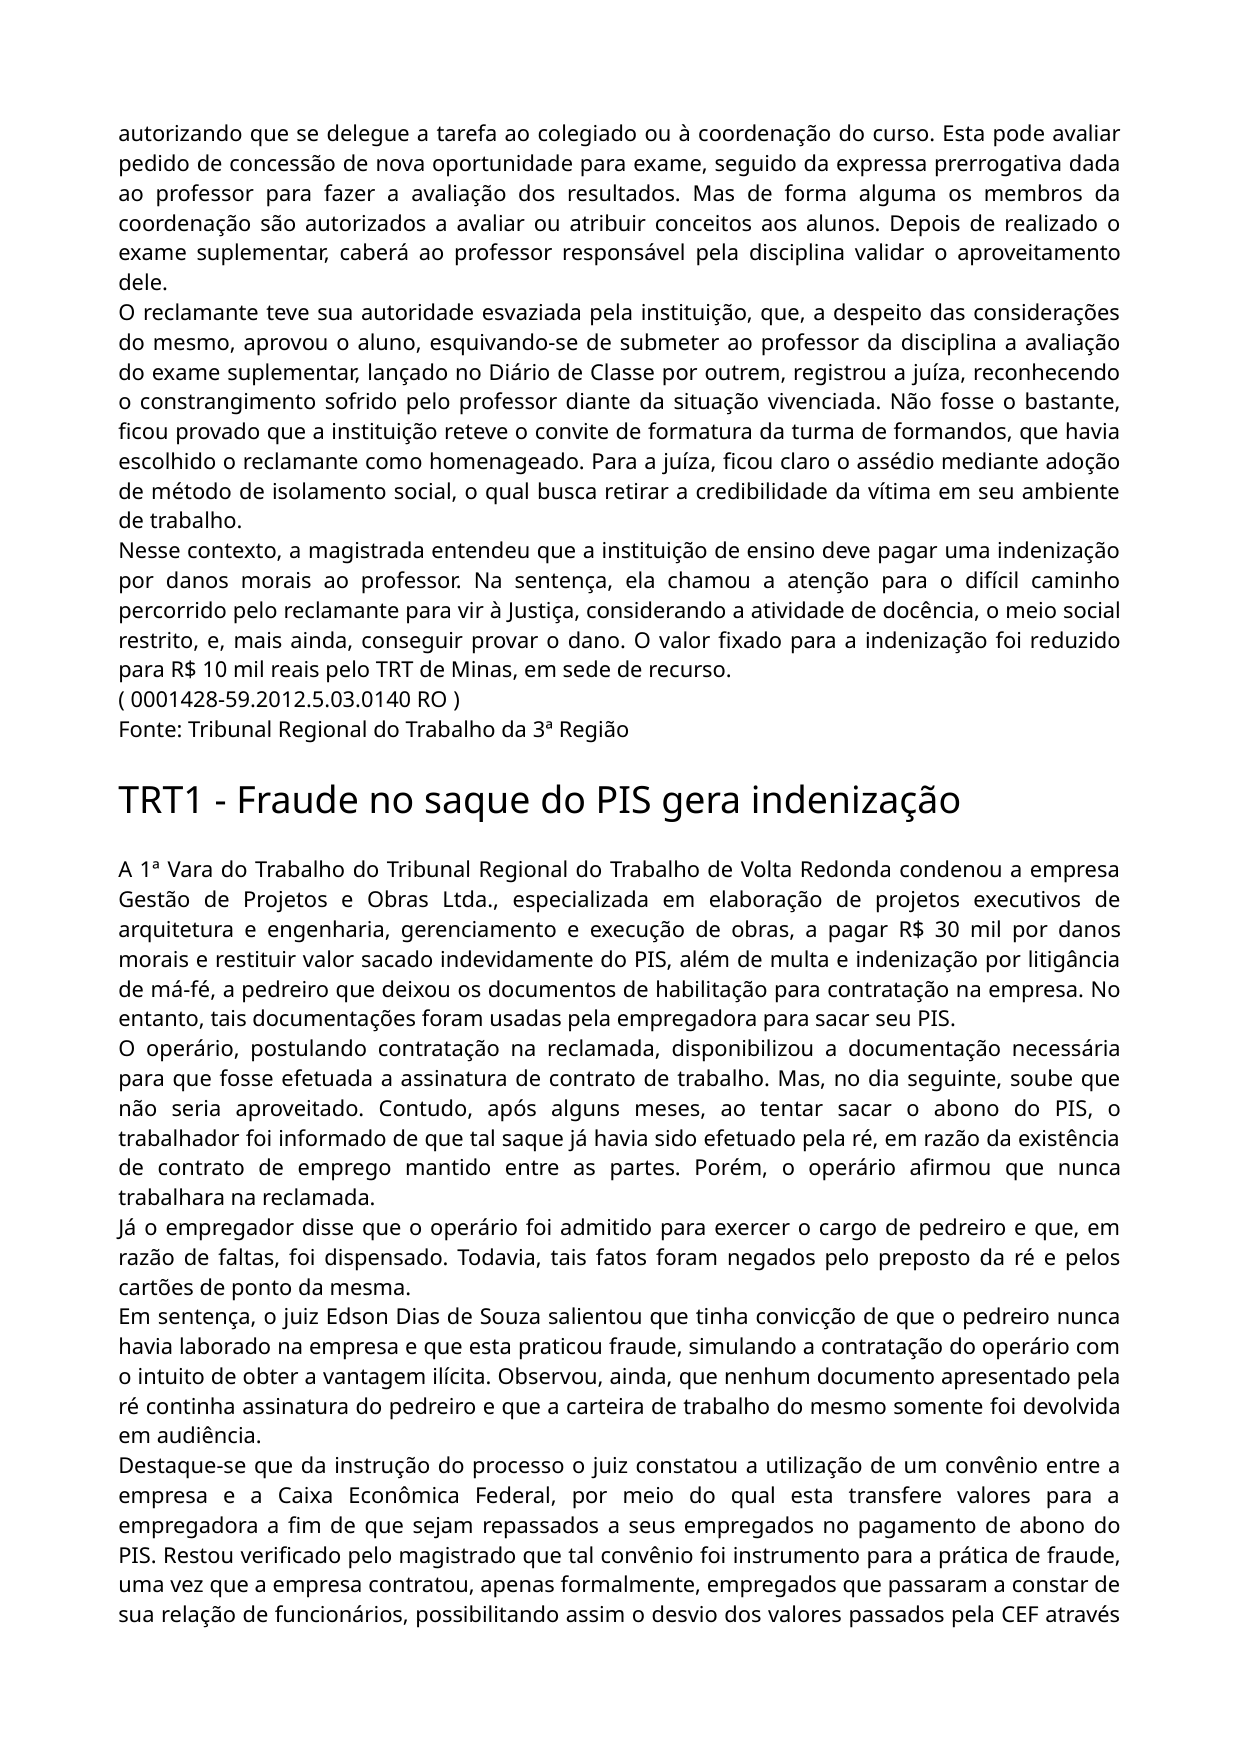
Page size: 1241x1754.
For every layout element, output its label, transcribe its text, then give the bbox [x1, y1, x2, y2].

text A 1ª Vara do Trabalho do Tribunal Regional do Trabalho de Volta Redonda condenou a empresa Gestão de Projetos e Obras Ltda., especializada em elaboração de projetos executivos de arquitetura e engenharia, gerenciamento e execução de obras, a pagar R$ 30 mil por danos morais e restituir valor sacado indevidamente do PIS, além de multa e indenização por litigância de má-fé, a pedreiro que deixou os documentos de habilitação para contratação na empresa. No entanto, tais documentações foram usadas pela empregadora para sacar seu PIS. [118, 854, 1122, 1033]
text Fonte: Tribunal Regional do Trabalho da 3ª Região [118, 714, 1122, 744]
text Nesse contexto, a magistrada entendeu que a instituição de ensino deve pagar uma indenização por danos morais ao professor. Na sentença, ela chamou a atenção para o difícil caminho percorrido pelo reclamante para vir à Justiça, considerando a atividade de docência, o meio social restrito, e, mais ainda, conseguir provar o dano. O valor fixado para a indenização foi reduzido para R$ 10 mil reais pelo TRT de Minas, em sede de recurso. [118, 535, 1122, 684]
text Em sentença, o juiz Edson Dias de Souza salientou que tinha convicção de que o pedreiro nunca havia laborado na empresa e que esta praticou fraude, simulando a contratação do operário com o intuito de obter a vantagem ilícita. Observou, ainda, que nenhum documento apresentado pela ré continha assinatura do pedreiro e que a carteira de trabalho do mesmo somente foi devolvida em audiência. [118, 1301, 1122, 1450]
text Destaque-se que da instrução do processo o juiz constatou a utilização de um convênio entre a empresa e a Caixa Econômica Federal, por meio do qual esta transfere valores para a empregadora a fim de que sejam repassados a seus empregados no pagamento de abono do PIS. Restou verificado pelo magistrado que tal convênio foi instrumento para a prática de fraude, uma vez que a empresa contratou, apenas formalmente, empregados que passaram a constar de sua relação de funcionários, possibilitando assim o desvio dos valores passados pela CEF através [118, 1450, 1122, 1629]
text ( 0001428-59.2012.5.03.0140 RO ) [118, 684, 1122, 714]
text TRT1 - Fraude no saque do PIS gera indenização [118, 773, 1122, 824]
text O reclamante teve sua autoridade esvaziada pela instituição, que, a despeito das considerações do mesmo, aprovou o aluno, esquivando-se de submeter ao professor da disciplina a avaliação do exame suplementar, lançado no Diário de Classe por outrem, registrou a juíza, reconhecendo o constrangimento sofrido pelo professor diante da situação vivenciada. Não fosse o bastante, ficou provado que a instituição reteve o convite de formatura da turma de formandos, que havia escolhido o reclamante como homenageado. Para a juíza, ficou claro o assédio mediante adoção de método de isolamento social, o qual busca retirar a credibilidade da vítima em seu ambiente de trabalho. [118, 297, 1122, 535]
text Já o empregador disse que o operário foi admitido para exercer o cargo de pedreiro e que, em razão de faltas, foi dispensado. Todavia, tais fatos foram negados pelo preposto da ré e pelos cartões de ponto da mesma. [118, 1212, 1122, 1301]
text autorizando que se delegue a tarefa ao colegiado ou à coordenação do curso. Esta pode avaliar pedido de concessão de nova oportunidade para exame, seguido da expressa prerrogativa dada ao professor para fazer a avaliação dos resultados. Mas de forma alguma os membros da coordenação são autorizados a avaliar ou atribuir conceitos aos alunos. Depois de realizado o exame suplementar, caberá ao professor responsável pela disciplina validar o aproveitamento dele. [118, 118, 1122, 297]
text O operário, postulando contratação na reclamada, disponibilizou a documentação necessária para que fosse efetuada a assinatura de contrato de trabalho. Mas, no dia seguinte, soube que não seria aproveitado. Contudo, após alguns meses, ao tentar sacar o abono do PIS, o trabalhador foi informado de que tal saque já havia sido efetuado pela ré, em razão da existência de contrato de emprego mantido entre as partes. Porém, o operário afirmou que nunca trabalhara na reclamada. [118, 1033, 1122, 1212]
